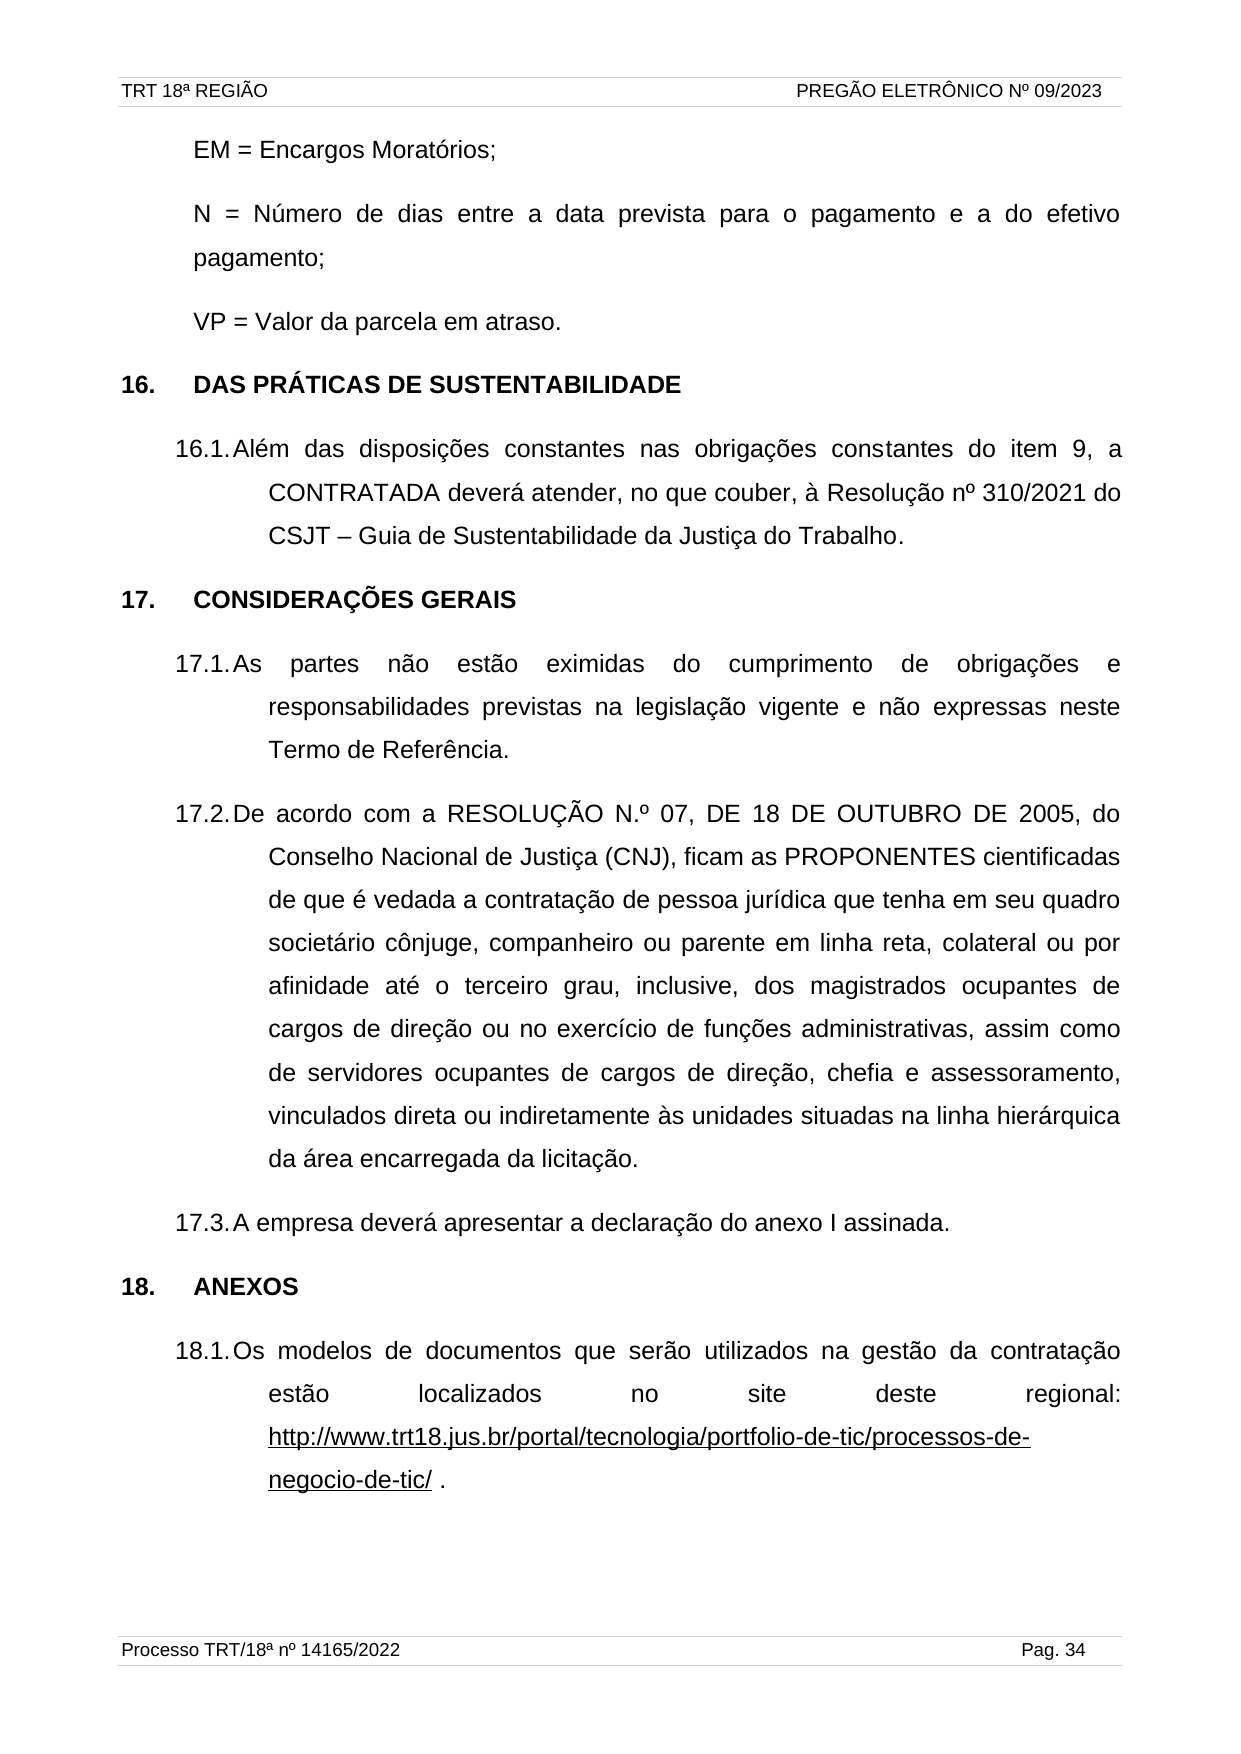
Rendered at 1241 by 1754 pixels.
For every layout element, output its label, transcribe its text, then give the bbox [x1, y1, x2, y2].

list CONSIDERAÇÕES GERAIS [156, 585, 1122, 613]
list De acordo com a RESOLUÇÃO N.º 07, DE 18 DE OUTUBRO DE 2005, do Conselho Nacional de Justiça (CNJ), ficam as PROPONENTES cientificadas de que é vedada a contratação de pessoa jurídica que tenha em seu quadro societário cônjuge, companheiro ou parente em linha reta, colateral ou por afinidade até o terceiro grau, inclusive, dos magistrados ocupantes de cargos de direção ou no exercício de funções administrativas, assim como de servidores ocupantes de cargos de direção, chefia e assessoramento, vinculados direta ou indiretamente às unidades situadas na linha hierárquica da área encarregada da licitação. [231, 799, 1122, 1173]
list DAS PRÁTICAS DE SUSTENTABILIDADE [156, 371, 1122, 399]
list As partes não estão eximidas do cumprimento de obrigações e responsabilidades previstas na legislação vigente e não expressas neste Termo de Referência. [231, 649, 1122, 764]
text EM = Encargos Moratórios; [193, 136, 1122, 164]
list A empresa deverá apresentar a declaração do anexo I assinada. [231, 1208, 1122, 1237]
text VP = Valor da parcela em atraso. [193, 307, 1122, 335]
list Além das disposições constantes nas obrigações constantes do item 9, a CONTRATADA deverá atender, no que couber, à Resolução nº 310/2021 do CSJT – Guia de Sustentabilidade da Justiça do Trabalho. [231, 434, 1122, 549]
list ANEXOS [156, 1272, 1122, 1301]
list Os modelos de documentos que serão utilizados na gestão da contratação estão localizados no site deste regional: http://www.trt18.jus.br/portal/tecnologia/portfolio-de-tic/processos-de-negocio-de-tic/ . [231, 1336, 1122, 1494]
text N = Número de dias entre a data prevista para o pagamento e a do efetivo pagamento; [193, 199, 1122, 271]
